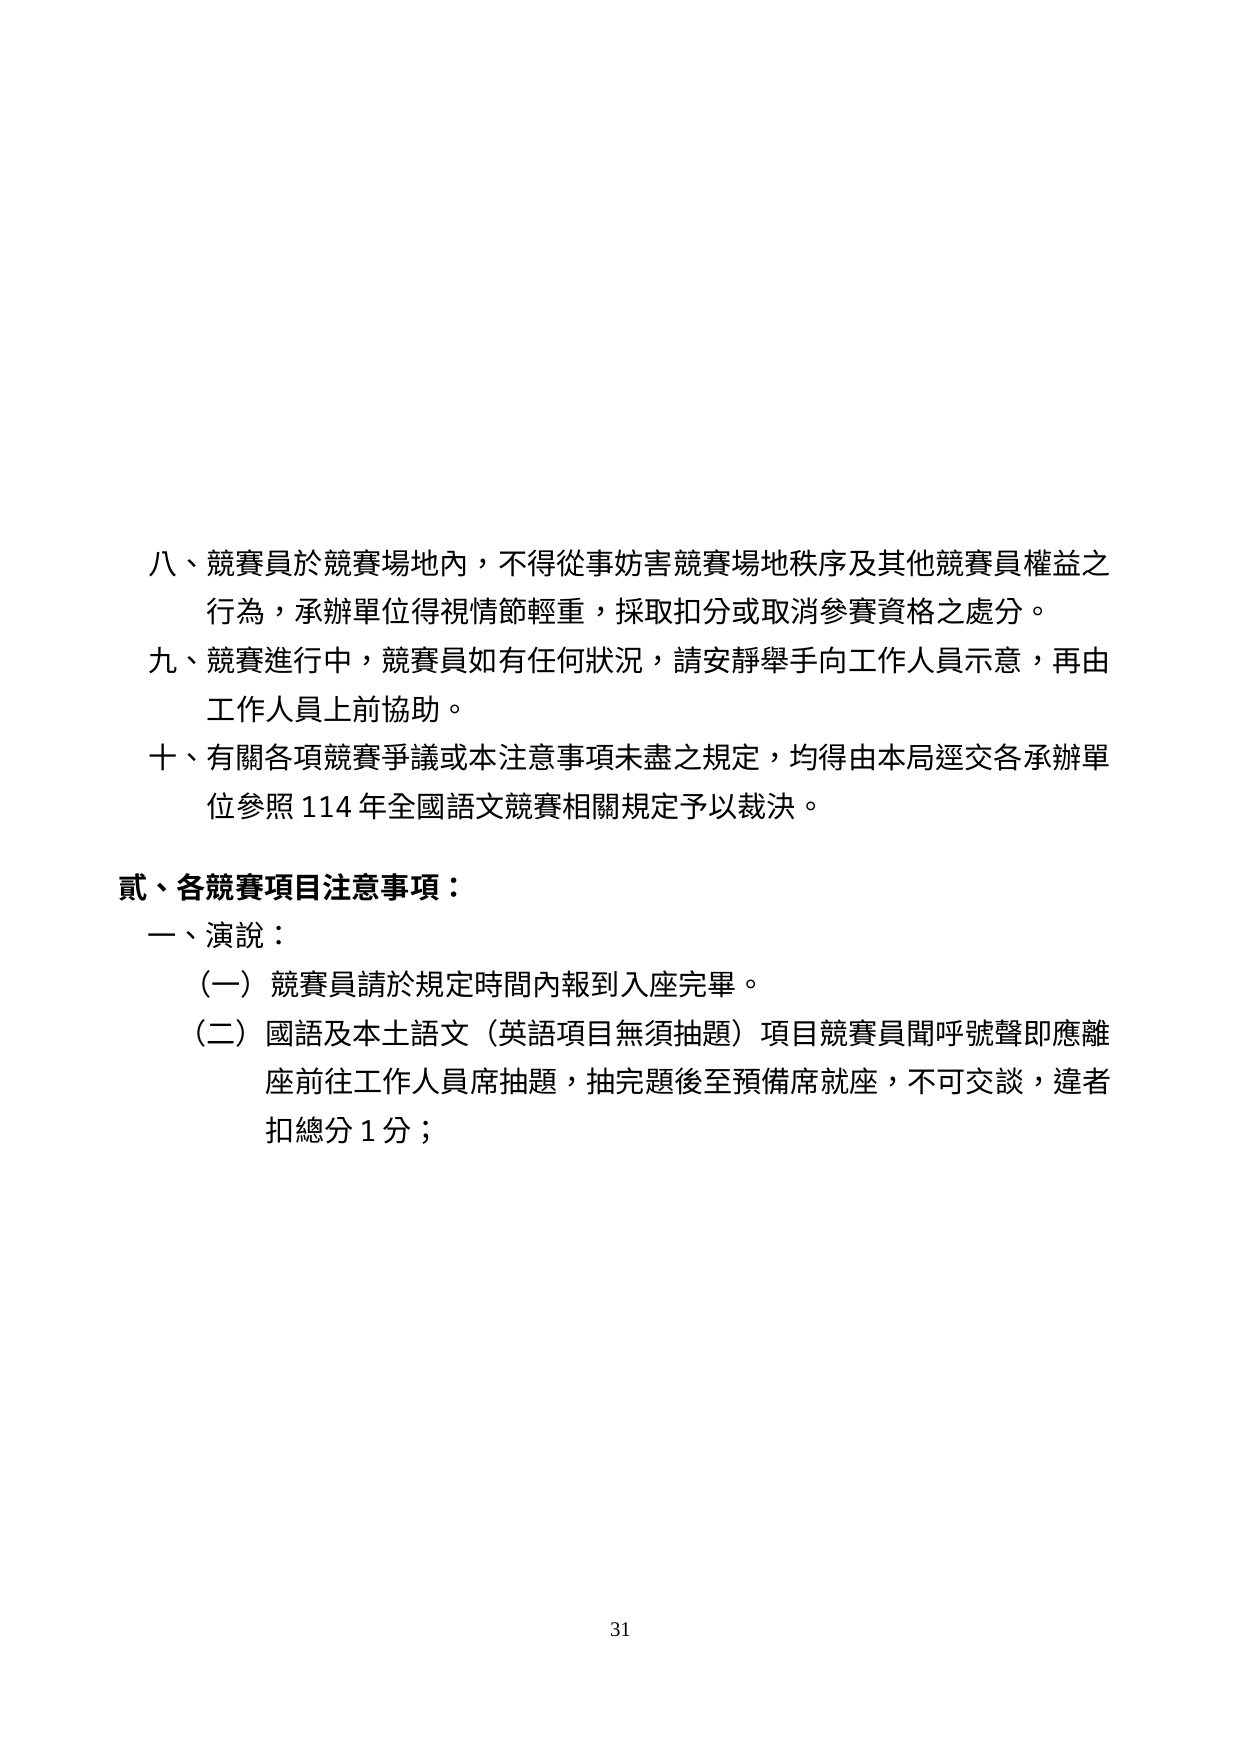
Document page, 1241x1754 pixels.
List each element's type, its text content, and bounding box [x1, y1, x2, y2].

text （一）競賽員請於規定時間內報到入座完畢。 [118, 961, 1122, 1004]
text （二）國語及本土語文（英語項目無須抽題）項目競賽員聞呼號聲即應離座前往工作人員席抽題，抽完題後至預備席就座，不可交談，違者扣總分1分； [177, 1010, 1122, 1150]
text 十、有關各項競賽爭議或本注意事項未盡之規定，均得由本局逕交各承辦單位參照114年全國語文競賽相關規定予以裁決。 [148, 734, 1122, 826]
text 一、演說： [118, 913, 1122, 955]
text 八、競賽員於競賽場地內，不得從事妨害競賽場地秩序及其他競賽員權益之行為，承辦單位得視情節輕重，採取扣分或取消參賽資格之處分。 [148, 540, 1122, 631]
text 九、競賽進行中，競賽員如有任何狀況，請安靜舉手向工作人員示意，再由工作人員上前協助。 [148, 637, 1122, 728]
text 貳、各競賽項目注意事項： [118, 864, 1122, 907]
